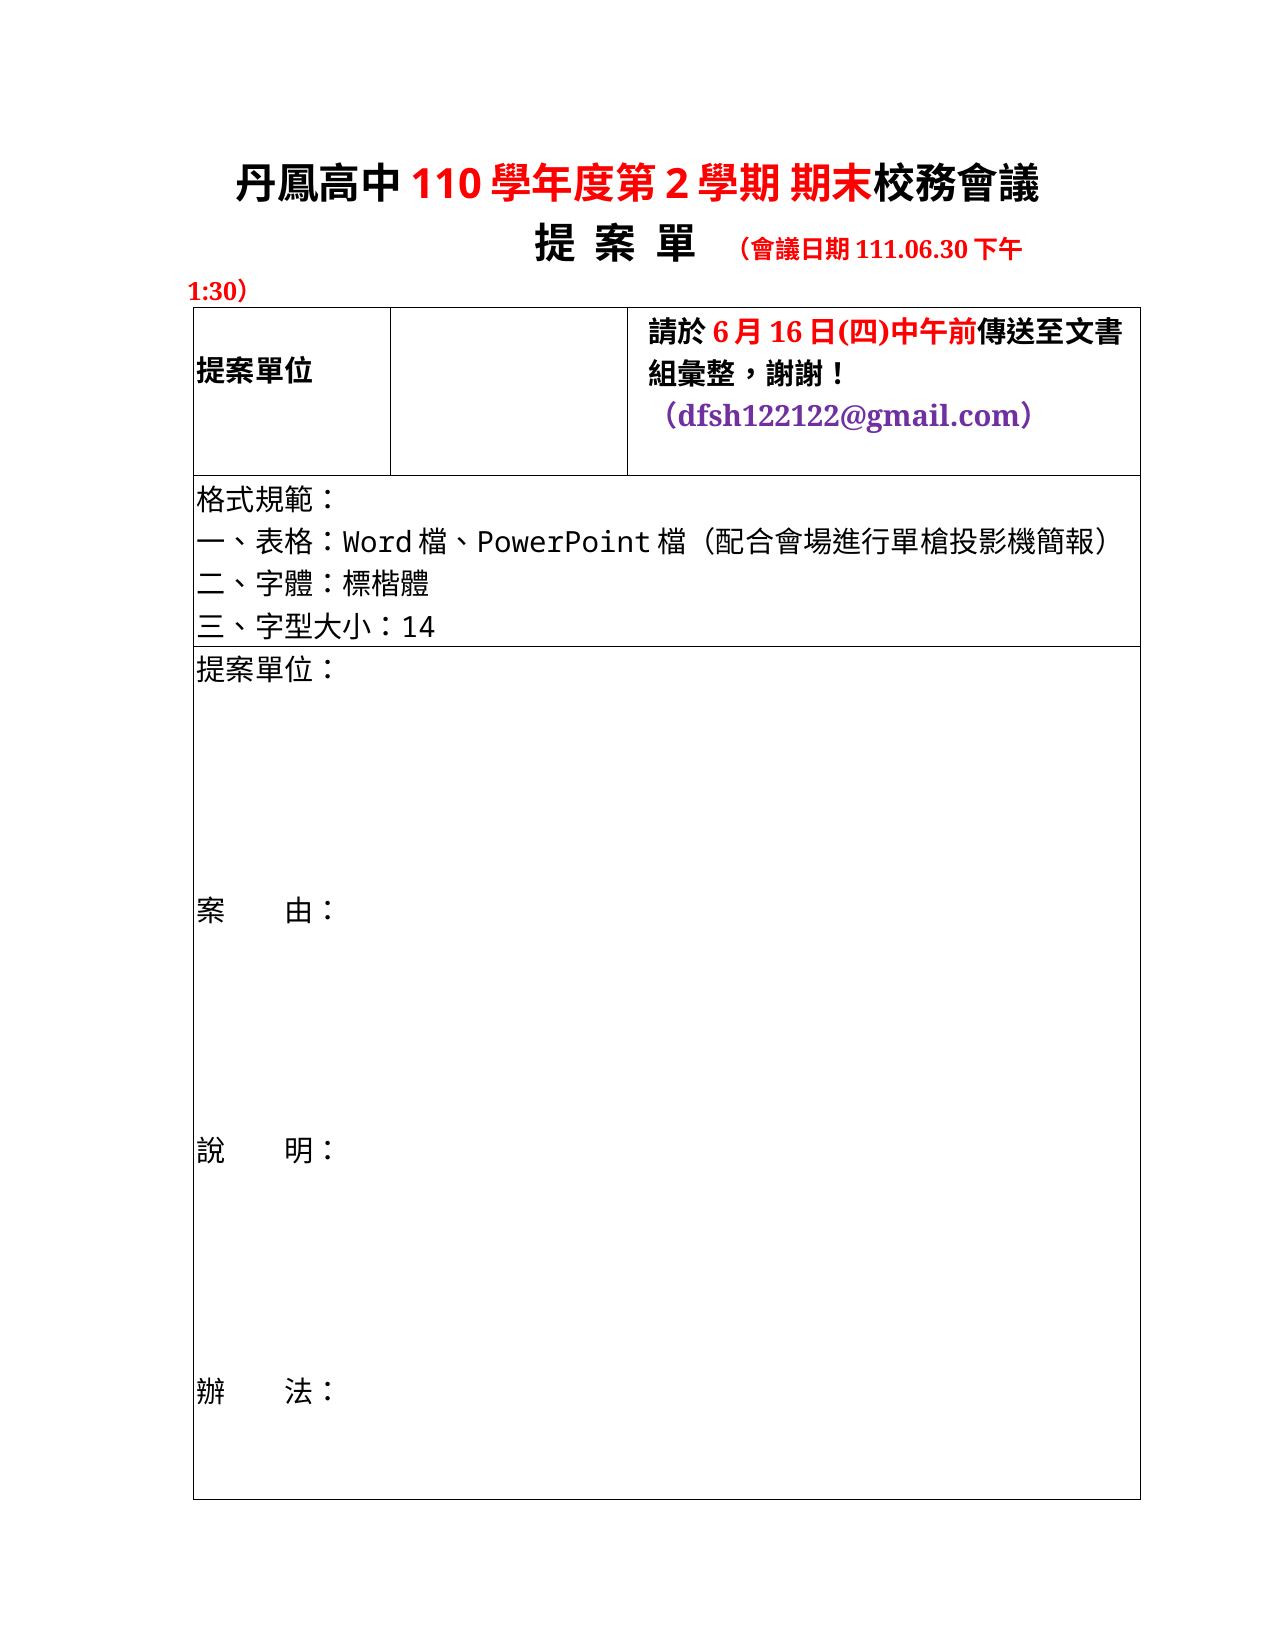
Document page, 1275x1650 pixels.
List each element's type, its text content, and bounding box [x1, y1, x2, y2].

text 丹鳳高中110學年度第2學期 期末校務會議 [187, 150, 1087, 211]
table_cell 格式規範： 一、表格：Word檔、PowerPoint檔（配合會場進行單槍投影機簡報） 二、字體：標楷體 三、字型大小：14 [194, 476, 1140, 646]
table_header [391, 308, 627, 475]
text 提 案 單 （會議日期111.06.30下午1:30） [187, 211, 1087, 307]
table_header 請於6月16日(四)中午前傳送至文書組彙整，謝謝！（dfsh122122@gmail.com） [628, 308, 1140, 475]
table_header 提案單位 [194, 308, 390, 475]
table_cell 提案單位： 案 由： 說 明： 辦 法： [194, 647, 1140, 1499]
